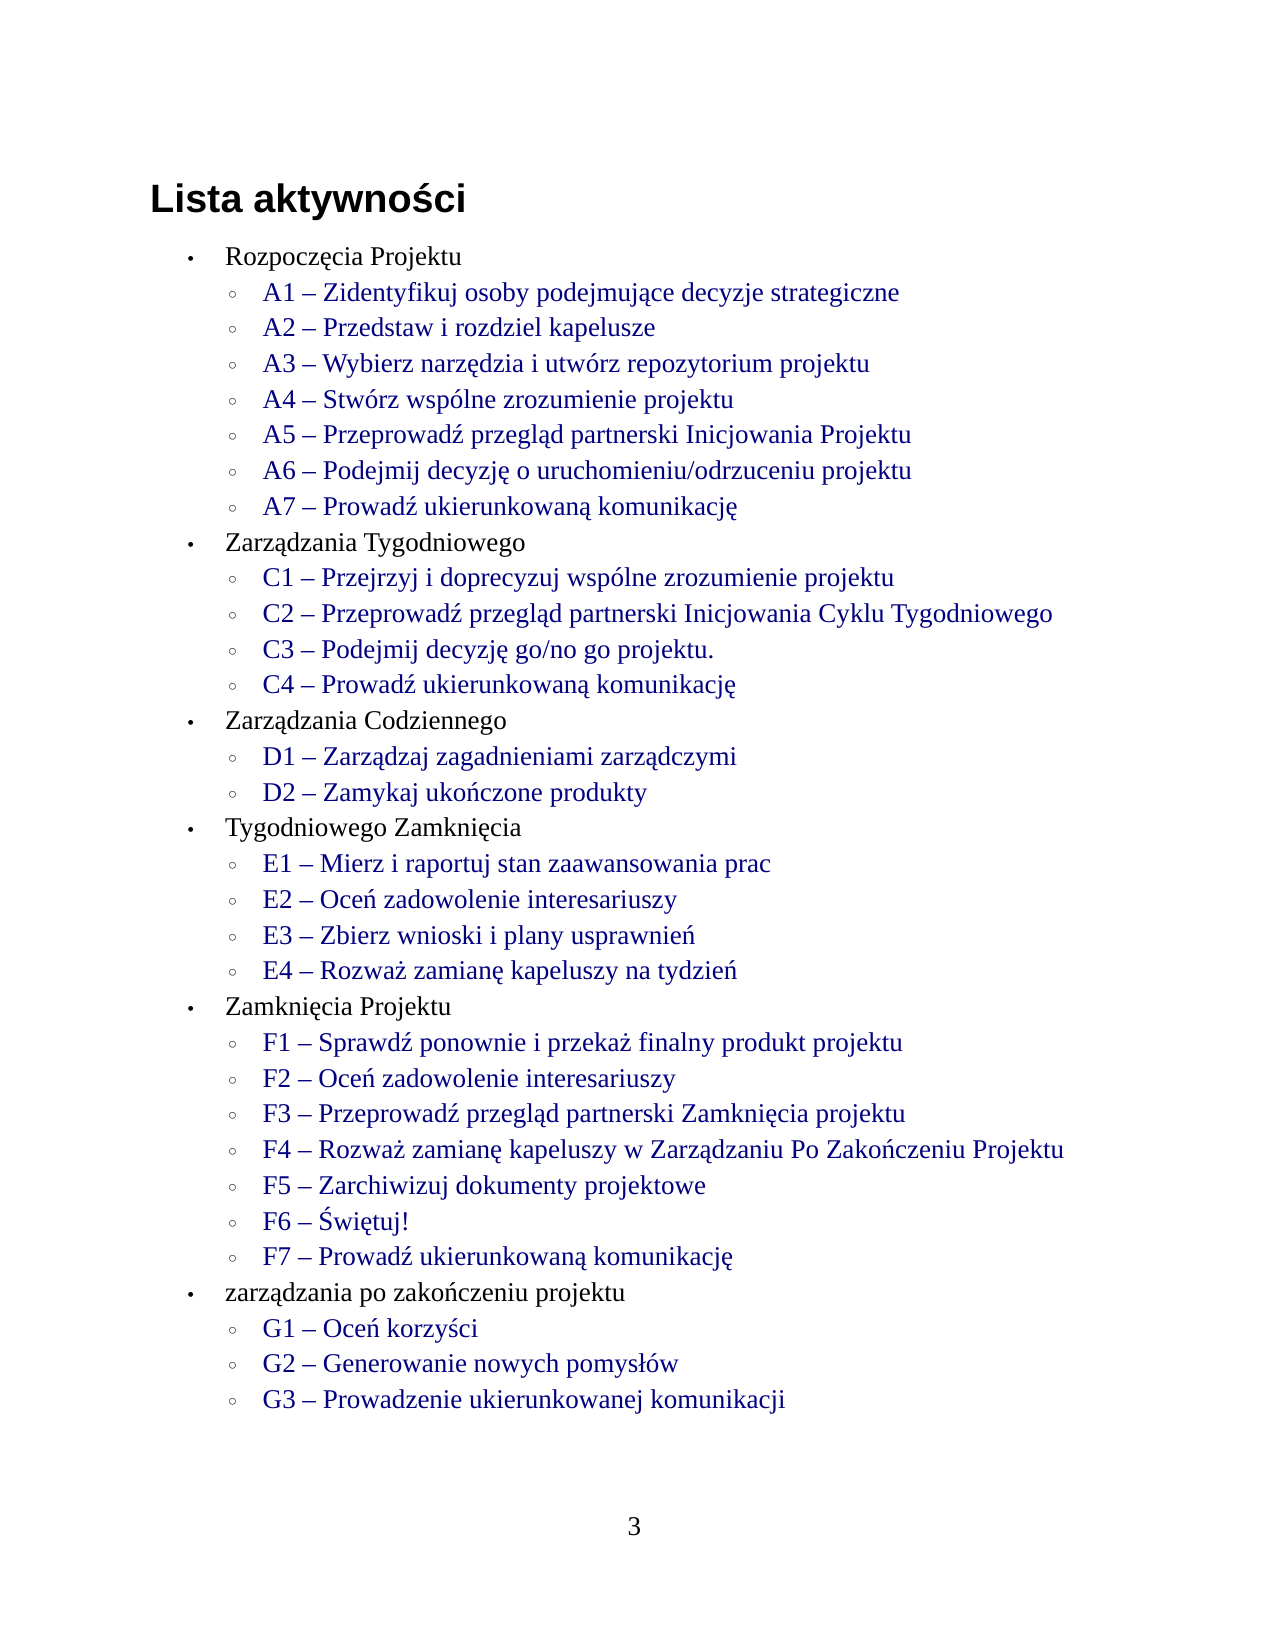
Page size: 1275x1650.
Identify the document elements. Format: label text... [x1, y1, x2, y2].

list F1 – Sprawdź ponownie i przekaż finalny produkt projektu [225, 1026, 1125, 1057]
list F4 – Rozważ zamianę kapeluszy w Zarządzaniu Po Zakończeniu Projektu [225, 1133, 1125, 1164]
list F6 – Świętuj! [225, 1204, 1125, 1236]
list Rozpoczęcia Projektu [187, 240, 1125, 271]
list C2 – Przeprowadź przegląd partnerski Inicjowania Cyklu Tygodniowego [225, 597, 1125, 628]
list A4 – Stwórz wspólne zrozumienie projektu [225, 383, 1125, 414]
list A3 – Wybierz narzędzia i utwórz repozytorium projektu [225, 347, 1125, 378]
list E3 – Zbierz wnioski i plany usprawnień [225, 919, 1125, 950]
list F5 – Zarchiwizuj dokumenty projektowe [225, 1169, 1125, 1200]
list C4 – Prowadź ukierunkowaną komunikację [225, 669, 1125, 700]
list A6 – Podejmij decyzję o uruchomieniu/odrzuceniu projektu [225, 454, 1125, 485]
list A1 – Zidentyfikuj osoby podejmujące decyzje strategiczne [225, 276, 1125, 307]
list A7 – Prowadź ukierunkowaną komunikację [225, 490, 1125, 521]
list Zamknięcia Projektu [187, 990, 1125, 1021]
list F3 – Przeprowadź przegląd partnerski Zamknięcia projektu [225, 1097, 1125, 1128]
list E4 – Rozważ zamianę kapeluszy na tydzień [225, 954, 1125, 986]
list G3 – Prowadzenie ukierunkowanej komunikacji [225, 1383, 1125, 1414]
subtitle Lista aktywności [150, 175, 1125, 221]
list A5 – Przeprowadź przegląd partnerski Inicjowania Projektu [225, 418, 1125, 450]
list zarządzania po zakończeniu projektu [187, 1276, 1125, 1307]
list A2 – Przedstaw i rozdziel kapelusze [225, 311, 1125, 342]
list G2 – Generowanie nowych pomysłów [225, 1347, 1125, 1379]
list C3 – Podejmij decyzję go/no go projektu. [225, 633, 1125, 664]
list Zarządzania Codziennego [187, 704, 1125, 736]
list E2 – Oceń zadowolenie interesariuszy [225, 883, 1125, 914]
list F2 – Oceń zadowolenie interesariuszy [225, 1062, 1125, 1093]
list D1 – Zarządzaj zagadnieniami zarządczymi [225, 740, 1125, 771]
list G1 – Oceń korzyści [225, 1312, 1125, 1343]
list F7 – Prowadź ukierunkowaną komunikację [225, 1240, 1125, 1271]
list E1 – Mierz i raportuj stan zaawansowania prac [225, 847, 1125, 878]
list Tygodniowego Zamknięcia [187, 812, 1125, 843]
list Zarządzania Tygodniowego [187, 526, 1125, 557]
list C1 – Przejrzyj i doprecyzuj wspólne zrozumienie projektu [225, 561, 1125, 593]
list D2 – Zamykaj ukończone produkty [225, 776, 1125, 807]
